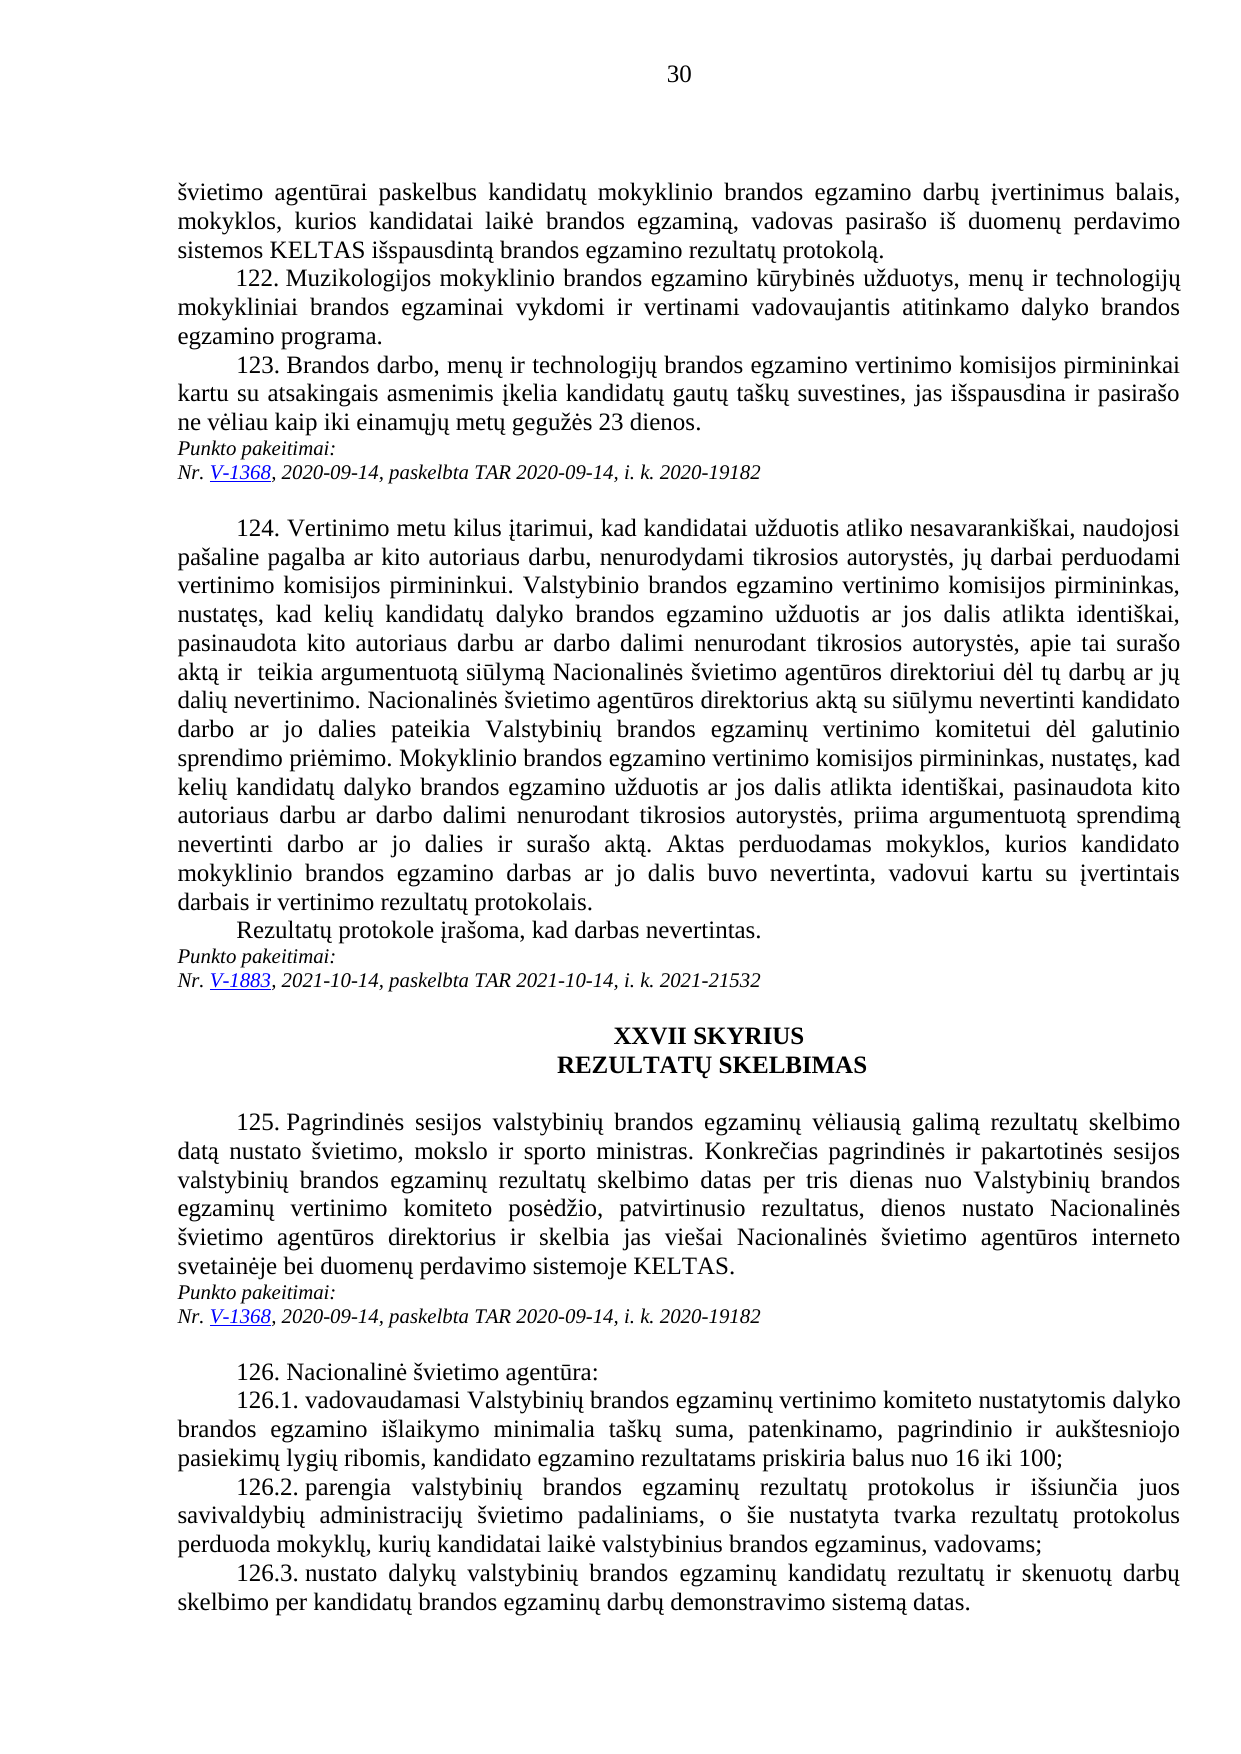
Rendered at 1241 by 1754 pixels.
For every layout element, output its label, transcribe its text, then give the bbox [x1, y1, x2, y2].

subtitle 126.3. nustato dalykų valstybinių brandos egzaminų kandidatų rezultatų ir skenuotų darbų skelbimo per kandidatų brandos egzaminų darbų demonstravimo sistemą datas. [177, 1558, 1181, 1615]
text 125. Pagrindinės sesijos valstybinių brandos egzaminų vėliausią galimą rezultatų skelbimo datą nustato švietimo, mokslo ir sporto ministras. Konkrečias pagrindinės ir pakartotinės sesijos valstybinių brandos egzaminų rezultatų skelbimo datas per tris dienas nuo Valstybinių brandos egzaminų vertinimo komiteto posėdžio, patvirtinusio rezultatus, dienos nustato Nacionalinės švietimo agentūros direktorius ir skelbia jas viešai Nacionalinės švietimo agentūros interneto svetainėje bei duomenų perdavimo sistemoje KELTAS. [177, 1107, 1181, 1280]
text REZULTATŲ SKELBIMAS [177, 1050, 1181, 1078]
text 126.1. vadovaudamasi Valstybinių brandos egzaminų vertinimo komiteto nustatytomis dalyko brandos egzamino išlaikymo minimalia taškų suma, patenkinamo, pagrindinio ir aukštesniojo pasiekimų lygių ribomis, kandidato egzamino rezultatams priskiria balus nuo 16 iki 100; [177, 1385, 1181, 1472]
text švietimo agentūrai paskelbus kandidatų mokyklinio brandos egzamino darbų įvertinimus balais, mokyklos, kurios kandidatai laikė brandos egzaminą, vadovas pasirašo iš duomenų perdavimo sistemos KELTAS išspausdintą brandos egzamino rezultatų protokolą. [177, 177, 1181, 263]
text Nr. V-1368, 2020-09-14, paskelbta TAR 2020-09-14, i. k. 2020-19182 [177, 1304, 1181, 1328]
text Punkto pakeitimai: [177, 1280, 1181, 1304]
text 123. Brandos darbo, menų ir technologijų brandos egzamino vertinimo komisijos pirmininkai kartu su atsakingais asmenimis įkelia kandidatų gautų taškų suvestines, jas išspausdina ir pasirašo ne vėliau kaip iki einamųjų metų gegužės 23 dienos. [177, 350, 1181, 436]
text 126.2. parengia valstybinių brandos egzaminų rezultatų protokolus ir išsiunčia juos savivaldybių administracijų švietimo padaliniams, o šie nustatyta tvarka rezultatų protokolus perduoda mokyklų, kurių kandidatai laikė valstybinius brandos egzaminus, vadovams; [177, 1472, 1181, 1558]
text 122. Muzikologijos mokyklinio brandos egzamino kūrybinės užduotys, menų ir technologijų mokykliniai brandos egzaminai vykdomi ir vertinami vadovaujantis atitinkamo dalyko brandos egzamino programa. [177, 263, 1181, 350]
text Nr. V-1368, 2020-09-14, paskelbta TAR 2020-09-14, i. k. 2020-19182 [177, 460, 1181, 484]
text Punkto pakeitimai: [177, 944, 1181, 968]
text 124. Vertinimo metu kilus įtarimui, kad kandidatai užduotis atliko nesavarankiškai, naudojosi pašaline pagalba ar kito autoriaus darbu, nenurodydami tikrosios autorystės, jų darbai perduodami vertinimo komisijos pirmininkui. Valstybinio brandos egzamino vertinimo komisijos pirmininkas, nustatęs, kad kelių kandidatų dalyko brandos egzamino užduotis ar jos dalis atlikta identiškai, pasinaudota kito autoriaus darbu ar darbo dalimi nenurodant tikrosios autorystės, apie tai surašo aktą ir teikia argumentuotą siūlymą Nacionalinės švietimo agentūros direktoriui dėl tų darbų ar jų dalių nevertinimo. Nacionalinės švietimo agentūros direktorius aktą su siūlymu nevertinti kandidato darbo ar jo dalies pateikia Valstybinių brandos egzaminų vertinimo komitetui dėl galutinio sprendimo priėmimo. Mokyklinio brandos egzamino vertinimo komisijos pirmininkas, nustatęs, kad kelių kandidatų dalyko brandos egzamino užduotis ar jos dalis atlikta identiškai, pasinaudota kito autoriaus darbu ar darbo dalimi nenurodant tikrosios autorystės, priima argumentuotą sprendimą nevertinti darbo ar jo dalies ir surašo aktą. Aktas perduodamas mokyklos, kurios kandidato mokyklinio brandos egzamino darbas ar jo dalis buvo nevertinta, vadovui kartu su įvertintais darbais ir vertinimo rezultatų protokolais. [177, 513, 1181, 915]
text Rezultatų protokole įrašoma, kad darbas nevertintas. [177, 915, 1181, 944]
text Punkto pakeitimai: [177, 436, 1181, 460]
text Nr. V-1883, 2021-10-14, paskelbta TAR 2021-10-14, i. k. 2021-21532 [177, 968, 1181, 992]
text 126. Nacionalinė švietimo agentūra: [177, 1357, 1181, 1385]
text XXVII SKYRIUS [177, 1021, 1181, 1050]
